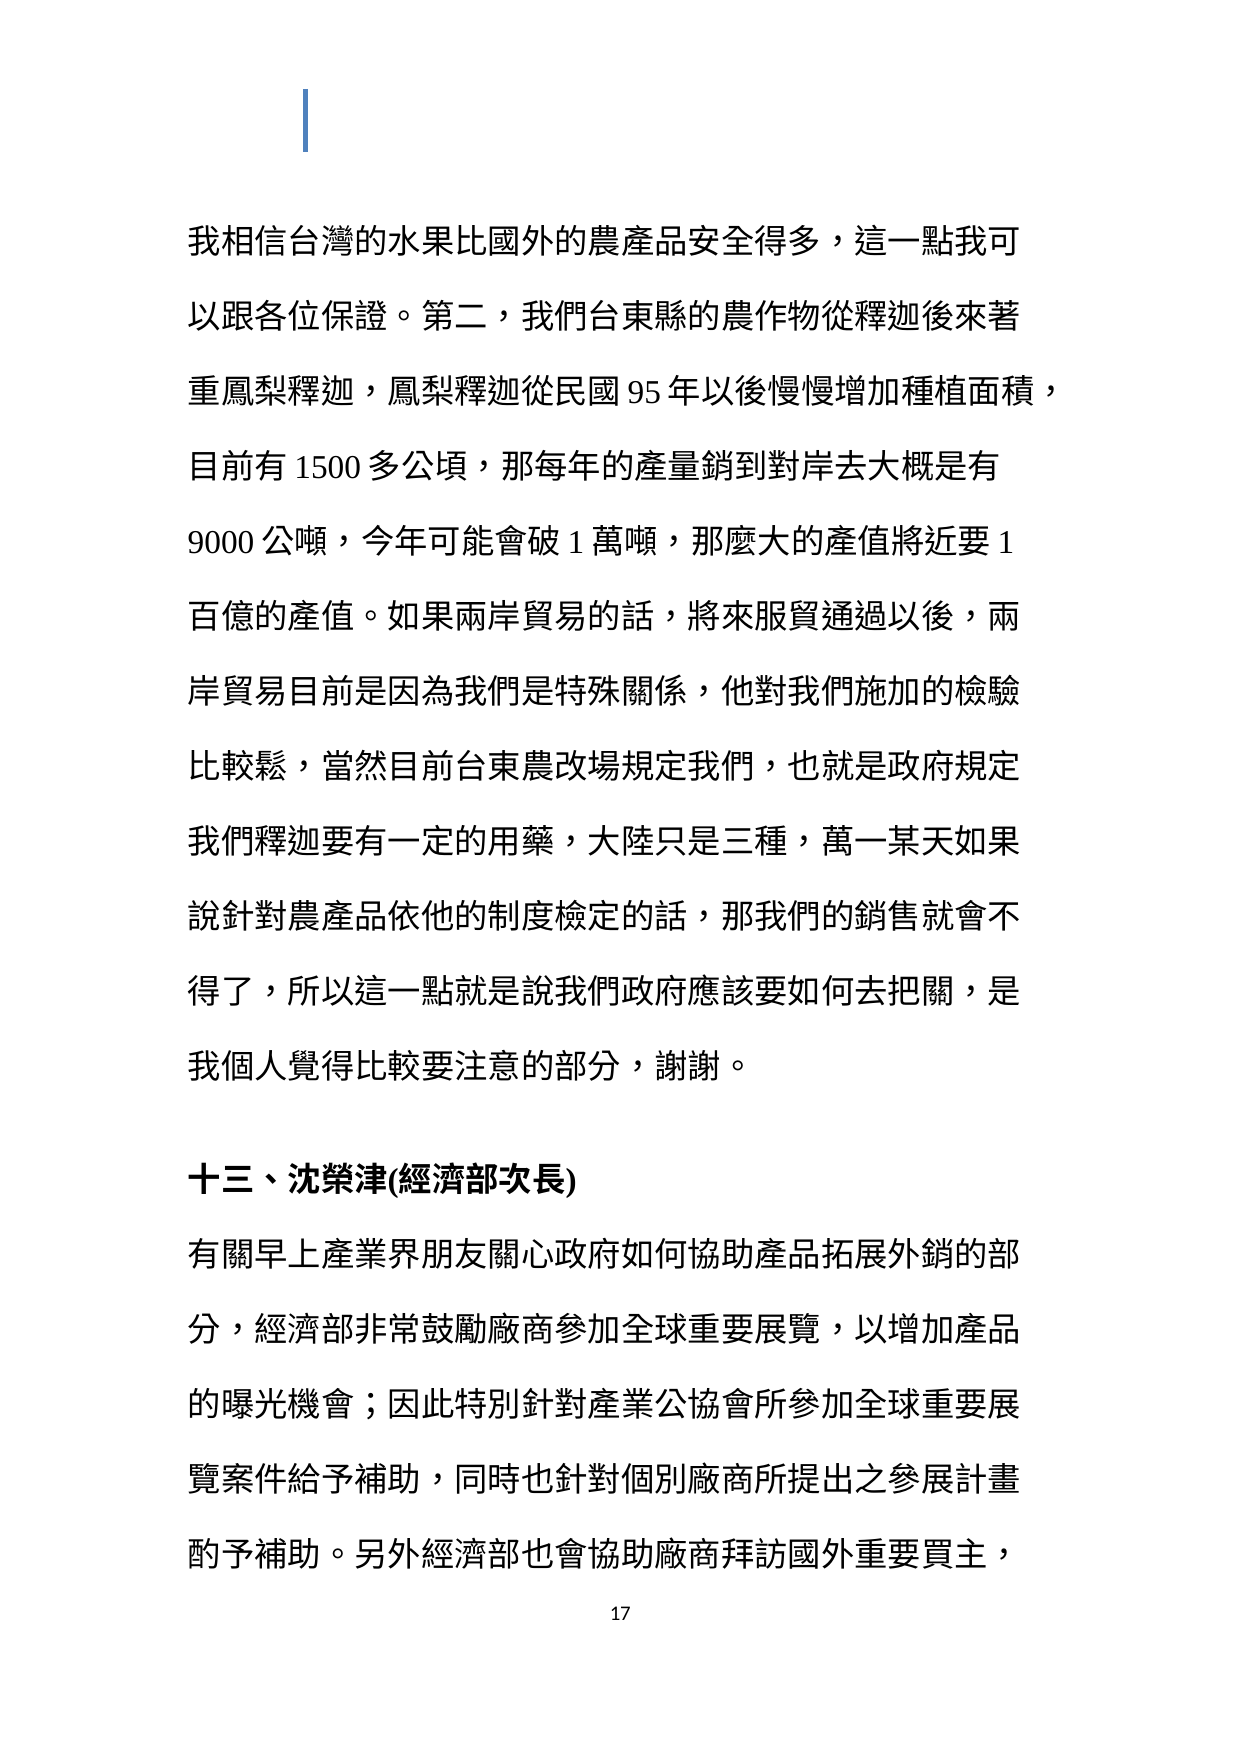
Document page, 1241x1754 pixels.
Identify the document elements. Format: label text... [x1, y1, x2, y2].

text 各位好！我是台東代表魏正熙，第二次發言，我要講的第一點就是，因為我是屬於植物保護公會，植物保護公會各位可能不瞭解，講粗俗一點就是農藥肥料，我們直接跟農民接觸，那談到這個全球外銷問題，就是說我們的農產品。農產品的外銷就我目前知道是WTO以後農產品進口是一種檢驗標準，然後我們國內自產自銷的農產品檢驗標準，好像是衛福部的標準，又是另一套標準，是兩套標準，當然我們國內是比較嚴啦！那國外進口的標準很鬆，我不知道各位是買進口的水果吃得多，還是買台灣的水果吃得多，我相信台灣的水果比國外的農產品安全得多，這一點我可以跟各位保證。第二，我們台東縣的農作物從釋迦後來著重鳳梨釋迦，鳳梨釋迦從民國95年以後慢慢增加種植面積，目前有1500多公頃，那每年的產量銷到對岸去大概是有9000公噸，今年可能會破1萬噸，那麼大的產值將近要1百億的產值。如果兩岸貿易的話，將來服貿通過以後，兩岸貿易目前是因為我們是特殊關係，他對我們施加的檢驗比較鬆，當然目前台東農改場規定我們，也就是政府規定我們釋迦要有一定的用藥，大陸只是三種，萬一某天如果說針對農產品依他的制度檢定的話，那我們的銷售就會不得了，所以這一點就是說我們政府應該要如何去把關，是我個人覺得比較要注意的部分，謝謝。 [187, 202, 1053, 1102]
text 有關早上產業界朋友關心政府如何協助產品拓展外銷的部分，經濟部非常鼓勵廠商參加全球重要展覽，以增加產品的曝光機會；因此特別針對產業公協會所參加全球重要展覽案件給予補助，同時也針對個別廠商所提出之參展計畫酌予補助。另外經濟部也會協助廠商拜訪國外重要買主， [187, 1214, 1053, 1589]
subtitle 十三、沈榮津(經濟部次長) [187, 1139, 1053, 1214]
